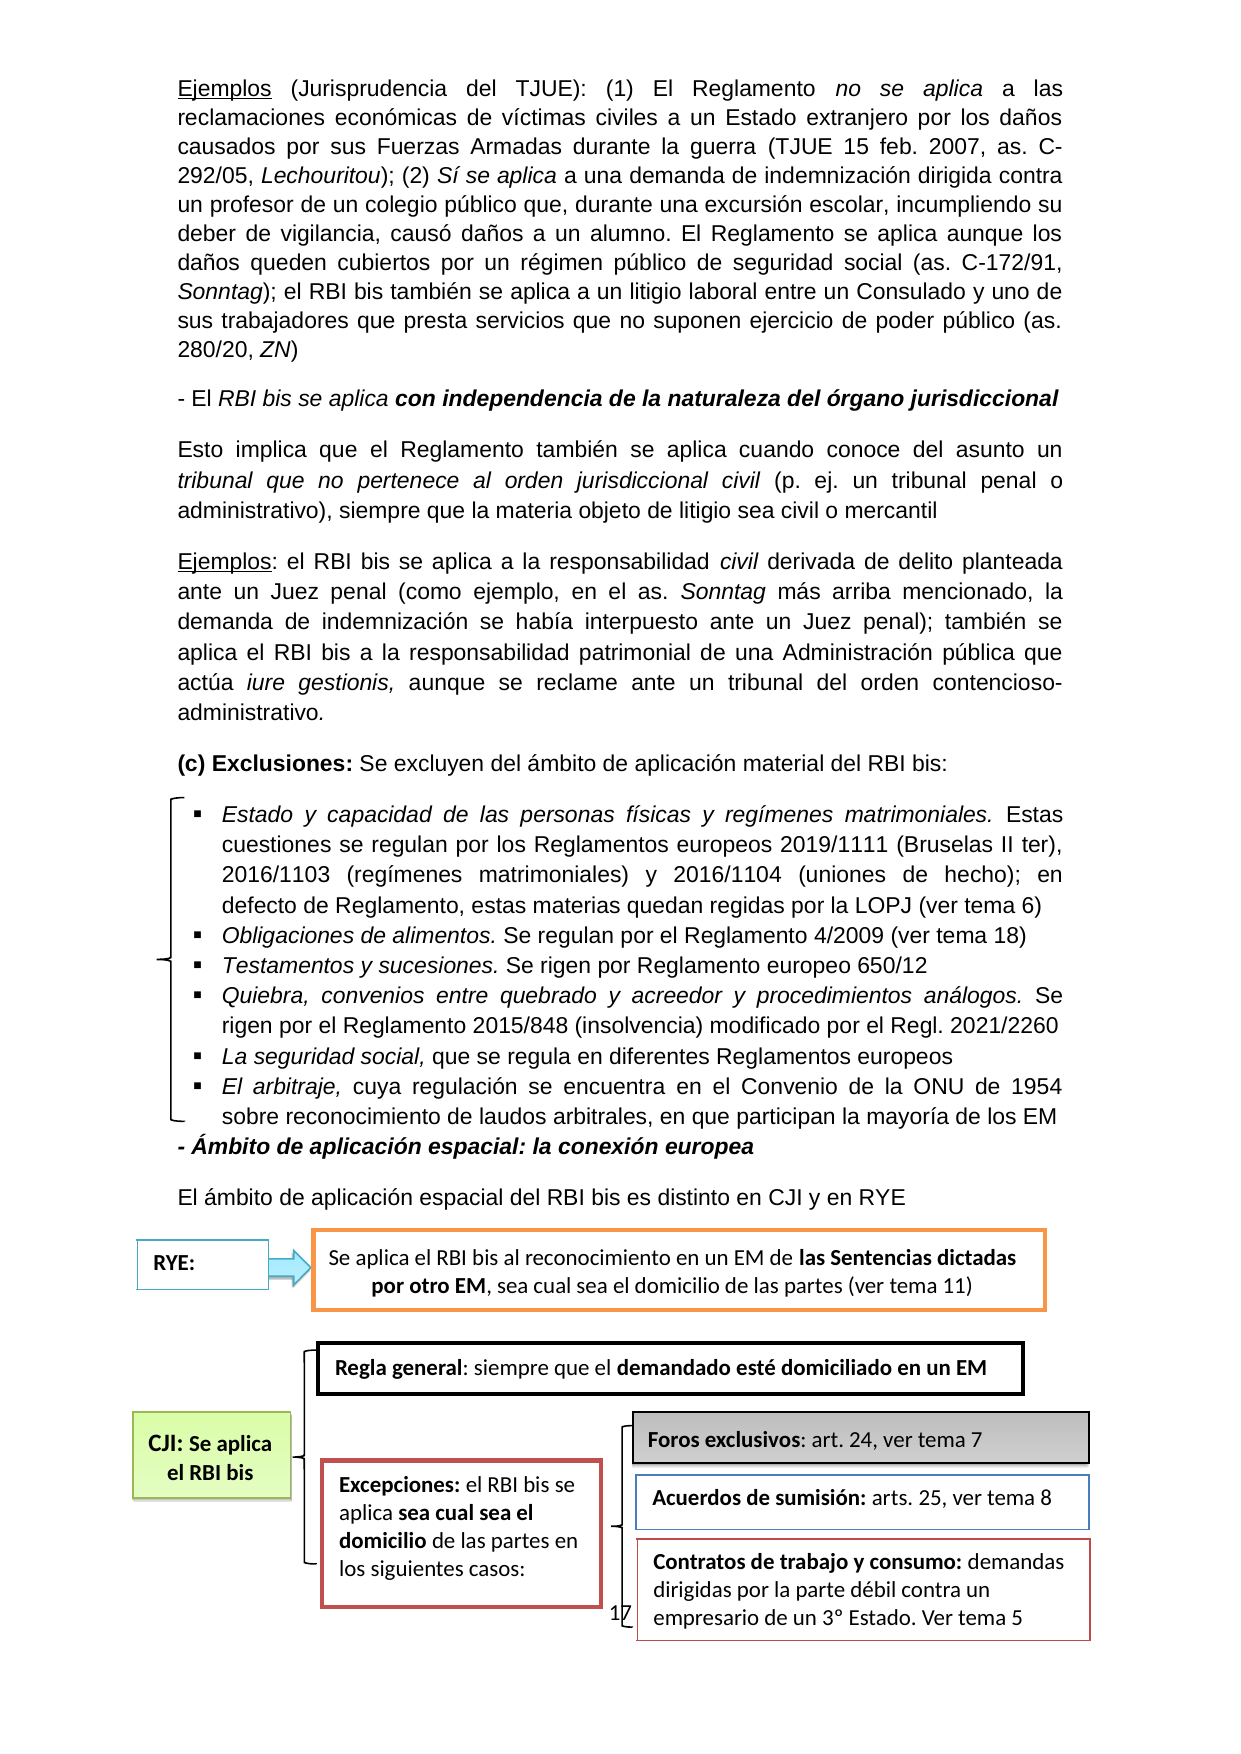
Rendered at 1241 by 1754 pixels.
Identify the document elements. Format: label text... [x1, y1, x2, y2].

text Ejemplos (Jurisprudencia del TJUE): (1) El Reglamento no se aplica a las reclamaciones económicas de víctimas civiles a un Estado extranjero por los daños causados por sus Fuerzas Armadas durante la guerra (TJUE 15 feb. 2007, as. C-292/05, Lechouritou); (2) Sí se aplica a una demanda de indemnización dirigida contra un profesor de un colegio público que, durante una excursión escolar, incumpliendo su deber de vigilancia, causó daños a un alumno. El Reglamento se aplica aunque los daños queden cubiertos por un régimen público de seguridad social (as. C-172/91, Sonntag); el RBI bis también se aplica a un litigio laboral entre un Consulado y uno de sus trabajadores que presta servicios que no suponen ejercicio de poder público (as. 280/20, ZN) [177, 75, 1063, 362]
text Acuerdos de sumisión: arts. 25, ver tema 8 [652, 1483, 1073, 1511]
list Estado y capacidad de las personas físicas y regímenes matrimoniales. Estas cuestiones se regulan por los Reglamentos europeos 2019/1111 (Bruselas II ter), 2016/1103 (regímenes matrimoniales) y 2016/1104 (uniones de hecho); en defecto de Reglamento, estas materias quedan regidas por la LOPJ (ver tema 6) [192, 801, 1063, 918]
text - Ámbito de aplicación espacial: la conexión europea [177, 1133, 1063, 1160]
text Esto implica que el Reglamento también se aplica cuando conoce del asunto un tribunal que no pertenece al orden jurisdiccional civil (p. ej. un tribunal penal o administrativo), siempre que la materia objeto de litigio sea civil o mercantil [177, 436, 1063, 523]
text Ejemplos: el RBI bis se aplica a la responsabilidad civil derivada de delito planteada ante un Juez penal (como ejemplo, en el as. Sonntag más arriba mencionado, la demanda de indemnización se había interpuesto ante un Juez penal); también se aplica el RBI bis a la responsabilidad patrimonial de una Administración pública que actúa iure gestionis, aunque se reclame ante un tribunal del orden contencioso-administrativo. [177, 548, 1063, 725]
text Regla general: siempre que el demandado esté domiciliado en un EM [335, 1353, 1006, 1381]
list Testamentos y sucesiones. Se rigen por Reglamento europeo 650/12 [192, 952, 1063, 978]
text El ámbito de aplicación espacial del RBI bis es distinto en CJI y en RYE [177, 1184, 1063, 1211]
text Excepciones: el RBI bis se aplica sea cual sea el domicilio de las partes en los siguientes casos: [339, 1470, 584, 1582]
list Quiebra, convenios entre quebrado y acreedor y procedimientos análogos. Se rigen por el Reglamento 2015/848 (insolvencia) modificado por el Regl. 2021/2260 [192, 982, 1063, 1039]
text [138, 1241, 268, 1289]
list El arbitraje, cuya regulación se encuentra en el Convenio de la ONU de 1954 sobre reconocimiento de laudos arbitrales, en que participan la mayoría de los EM [192, 1073, 1063, 1129]
text Contratos de trabajo y consumo: demandas dirigidas por la parte débil contra un empresario de un 3º Estado. Ver tema 5 [653, 1547, 1074, 1631]
list Obligaciones de alimentos. Se regulan por el Reglamento 4/2009 (ver tema 18) [192, 922, 1063, 948]
text RYE: [153, 1248, 253, 1276]
text - El RBI bis se aplica con independencia de la naturaleza del órgano jurisdiccional [177, 385, 1063, 412]
text (c) Exclusiones: Se excluyen del ámbito de aplicación material del RBI bis: [177, 750, 1063, 776]
list La seguridad social, que se regula en diferentes Reglamentos europeos [192, 1043, 1063, 1069]
